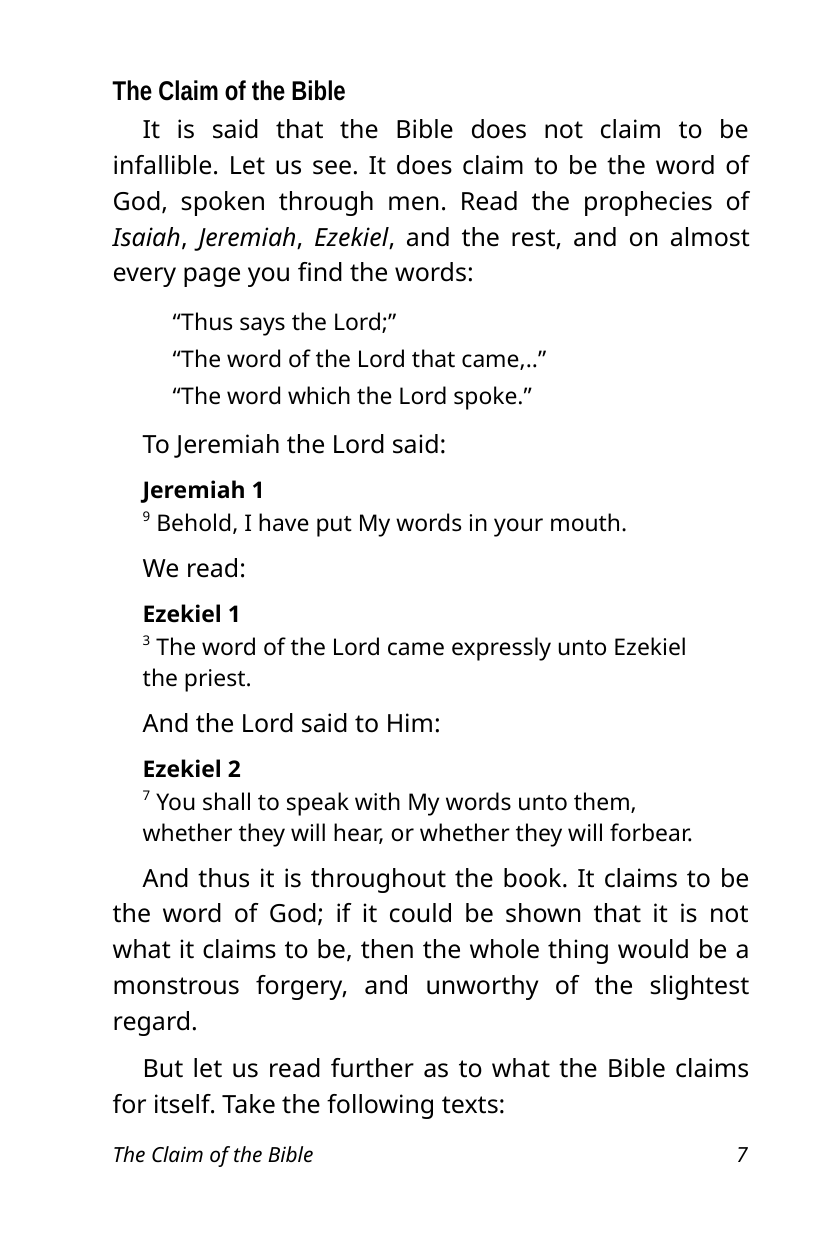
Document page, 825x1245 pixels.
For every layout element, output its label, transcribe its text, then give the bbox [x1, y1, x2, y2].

text 3 The word of the Lord came expressly unto Ezekiel the priest. [142, 631, 720, 693]
text To Jeremiah the Lord said: [112, 427, 750, 461]
text “The word which the Lord spoke.” [142, 380, 720, 412]
text But let us read further as to what the Bible claims for itself. Take the following texts: [112, 1051, 750, 1121]
text We read: [112, 550, 750, 584]
text Jeremiah 1 [142, 474, 750, 506]
text It is said that the Bible does not claim to be infallible. Let us see. It does claim to be the word of God, spoken through men. Read the prophecies of Isaiah, Jeremiah, Ezekiel, and the rest, and on almost every page you find the words: [112, 112, 750, 289]
text Ezekiel 2 [142, 753, 750, 784]
text 9 Behold, I have put My words in your mouth. [142, 507, 720, 538]
text Ezekiel 1 [142, 598, 750, 629]
text And the Lord said to Him: [112, 705, 750, 739]
subtitle The Claim of the Bible [112, 75, 750, 106]
text “The word of the Lord that came,..” [142, 343, 720, 374]
text 7 You shall to speak with My words unto them, whether they will hear, or whether they will forbear. [142, 786, 720, 848]
text “Thus says the Lord;” [142, 306, 720, 337]
text And thus it is throughout the book. It claims to be the word of God; if it could be shown that it is not what it claims to be, then the whole thing would be a monstrous forgery, and unworthy of the slightest regard. [112, 860, 750, 1037]
